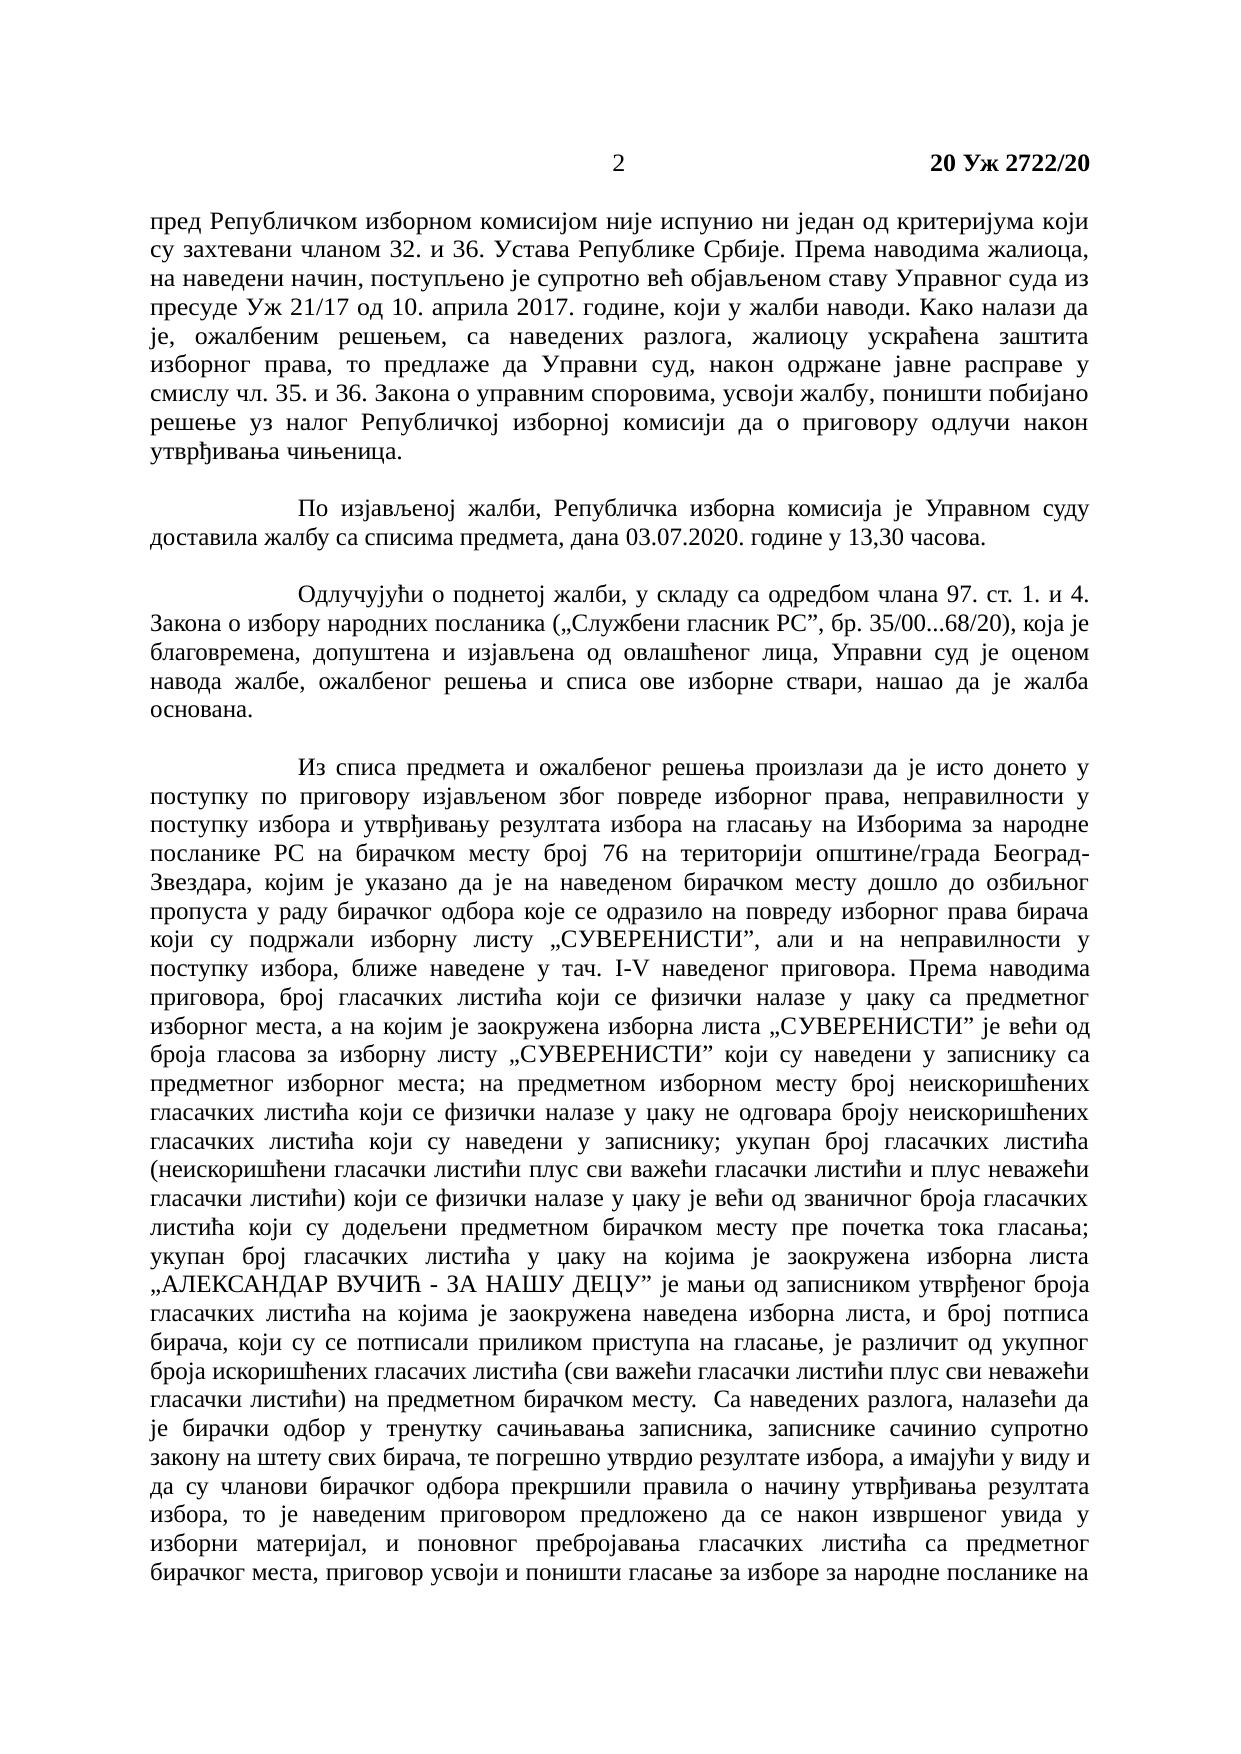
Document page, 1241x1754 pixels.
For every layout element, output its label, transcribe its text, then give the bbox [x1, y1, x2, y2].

text По изјављеној жалби, Републичка изборна комисија је Управном суду доставила жалбу са списима предмета, дана 03.07.2020. године у 13,30 часова. [150, 493, 1090, 551]
text Одлучујући о поднетој жалби, у складу са одредбом члана 97. ст. 1. и 4. Закона о избору народних посланика („Службени гласник РС”, бр. 35/00...68/20), која је благовремена, допуштена и изјављена од овлашћеног лица, Управни суд је оценом навода жалбе, ожалбеног решења и списа ове изборне ствари, нашао да је жалба основана. [150, 579, 1090, 723]
text пред Републичком изборном комисијом није испунио ни један од критеријума који су захтевани чланом 32. и 36. Устава Републике Србије. Према наводима жалиоца, на наведени начин, поступљено је супротно већ објављеном ставу Управног суда из пресуде Уж 21/17 од 10. априла 2017. године, који у жалби наводи. Како налази да је, ожалбеним решењем, са наведених разлога, жалиоцу ускраћена заштита изборног права, то предлаже да Управни суд, након одржане јавне расправе у смислу чл. 35. и 36. Закона о управним споровима, усвоји жалбу, поништи побијано решење уз налог Републичкој изборној комисији да о приговору одлучи након утврђивања чињеница. [150, 206, 1090, 464]
text Из списа предмета и ожалбеног решења произлази да је исто донето у поступку по приговору изјављеном због повреде изборног права, неправилности у поступку избора и утврђивању резултата избора на гласању на Изборима за народне посланике РС на бирачком месту број 76 на територији општине/града Београд-Звездара, којим је указано да је на наведеном бирачком месту дошло до озбиљног пропуста у раду бирачког одбора које се одразило на повреду изборног права бирача који су подржали изборну листу „СУВЕРЕНИСТИ”, али и на неправилности у поступку избора, ближе наведене у тач. I-V наведеног приговора. Према наводима приговора, број гласачких листића који се физички налазе у џаку са предметног изборног места, а на којим је заокружена изборна листа „СУВЕРЕНИСТИ” је већи од броја гласова за изборну листу „СУВЕРЕНИСТИ” који су наведени у записнику са предметног изборног места; на предметном изборном месту број неискоришћених гласачких листића који се физички налазе у џаку не одговара броју неискоришћених гласачких листића који су наведени у записнику; укупан број гласачких листића (неискоришћени гласачки листићи плус сви важећи гласачки листићи и плус неважећи гласачки листићи) који се физички налазе у џаку је већи од званичног броја гласачких листића који су додељени предметном бирачком месту пре почетка тока гласања; укупан број гласачких листића у џаку на којима је заокружена изборна листа „АЛЕКСАНДАР ВУЧИЋ - ЗА НАШУ ДЕЦУ” је мањи од записником утврђеног броја гласачких листића на којима је заокружена наведена изборна листа, и број потписа бирача, који су се потписали приликом приступа на гласање, је различит од укупног броја искоришћених гласачих листића (сви важећи гласачки листићи плус сви неважећи гласачки листићи) на предметном бирачком месту. Са наведених разлога, налазећи да је бирачки одбор у тренутку сачињавања записника, записнике сачинио супротно закону на штету свих бирача, те погрешно утврдио резултате избора, а имајући у виду и да су чланови бирачког одбора прекршили правила о начину утврђивања резултата избора, то је наведеним приговором предложено да се након извршеног увида у изборни материјал, и поновног пребројавања гласачких листића са предметног бирачког места, приговор усвоји и поништи гласање за изборе за народне посланике на [150, 752, 1090, 1586]
